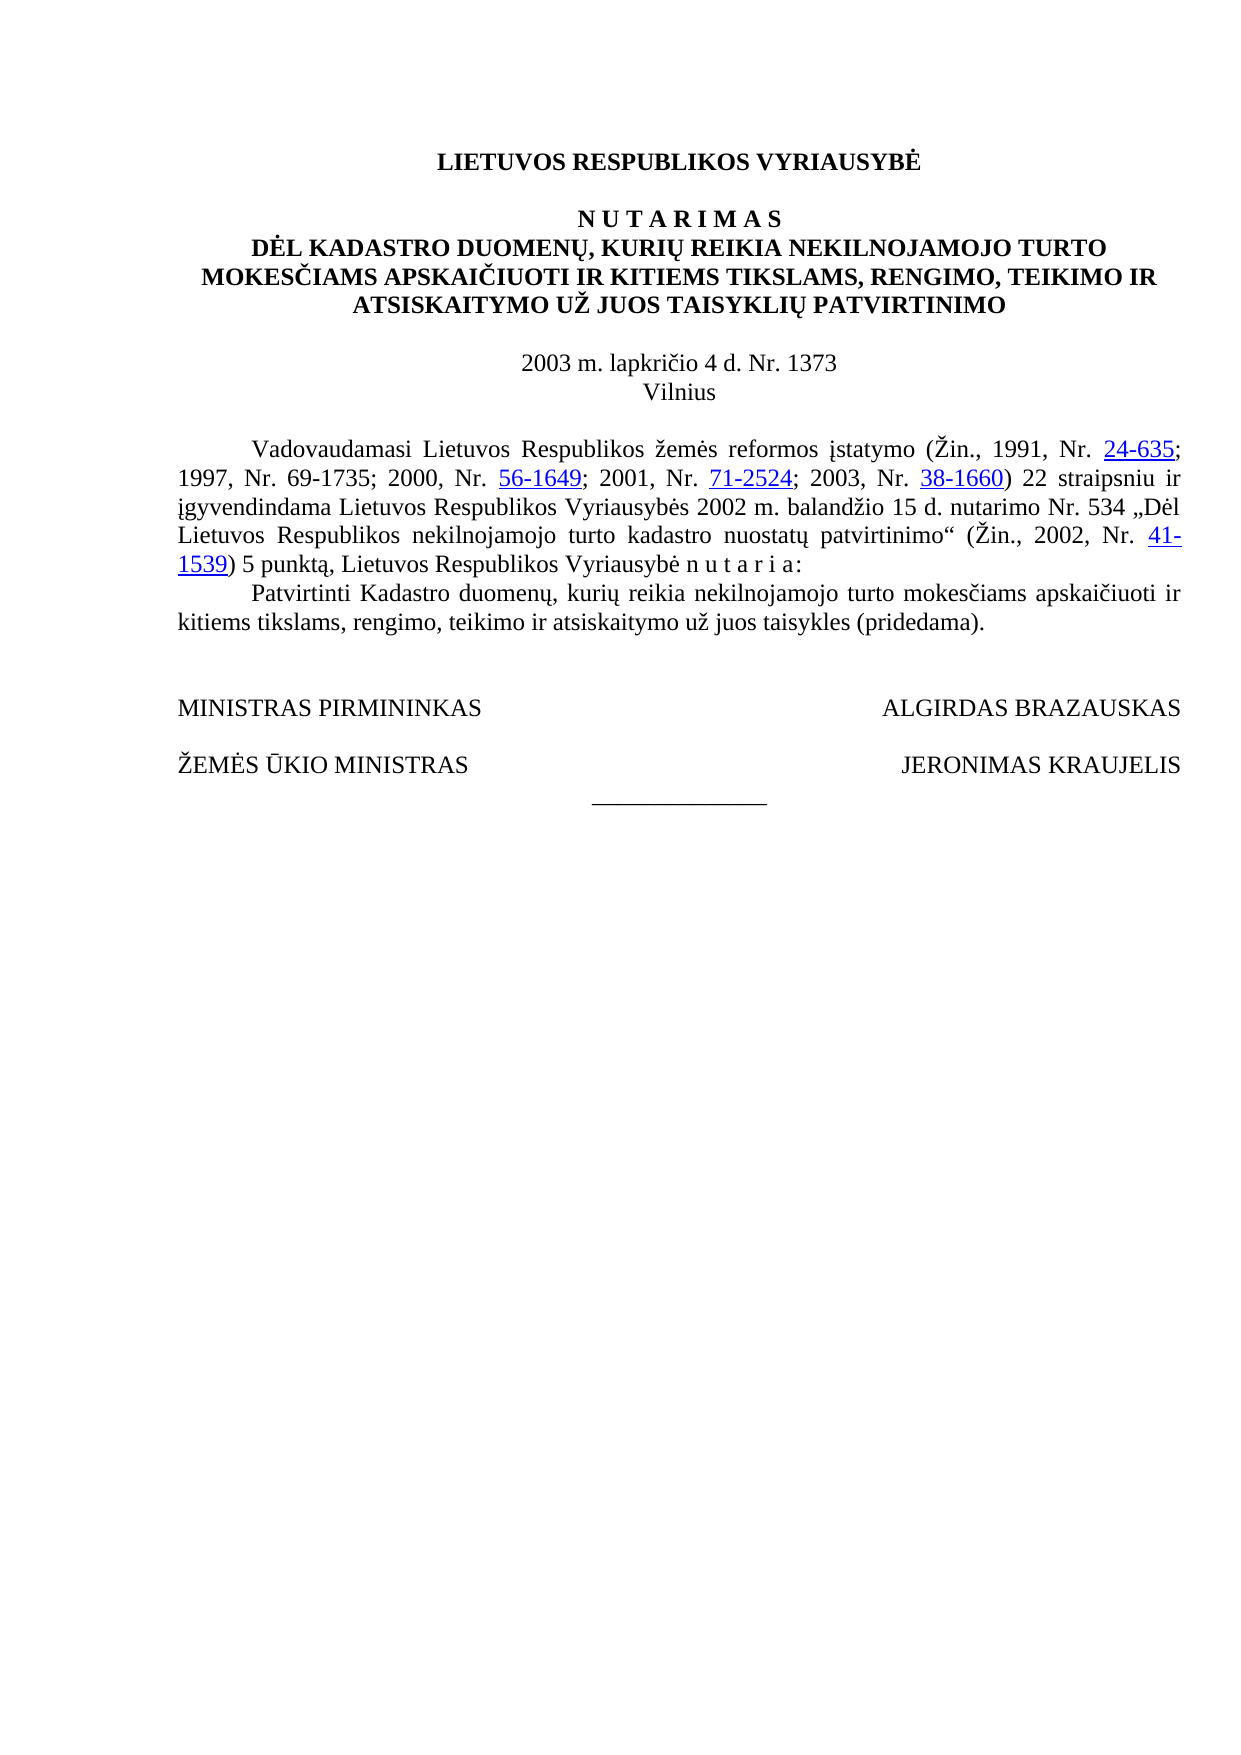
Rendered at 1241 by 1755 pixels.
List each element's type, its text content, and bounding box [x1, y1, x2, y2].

text MINISTRAS PIRMININKAS ALGIRDAS BRAZAUSKAS [177, 693, 1181, 722]
text DĖL KADASTRO DUOMENŲ, KURIŲ REIKIA NEKILNOJAMOJO TURTO MOKESČIAMS APSKAIČIUOTI IR KITIEMS TIKSLAMS, RENGIMO, TEIKIMO IR ATSISKAITYMO UŽ JUOS TAISYKLIŲ PATVIRTINIMO [177, 233, 1181, 319]
text ______________ [177, 779, 1181, 808]
text Patvirtinti Kadastro duomenų, kurių reikia nekilnojamojo turto mokesčiams apskaičiuoti ir kitiems tikslams, rengimo, teikimo ir atsiskaitymo už juos taisykles (pridedama). [177, 578, 1181, 636]
text 2003 m. lapkričio 4 d. Nr. 1373 [177, 348, 1181, 377]
text N U T A R I M A S [177, 204, 1181, 233]
text LIETUVOS RESPUBLIKOS VYRIAUSYBĖ [177, 147, 1181, 176]
text Vadovaudamasi Lietuvos Respublikos žemės reformos įstatymo (Žin., 1991, Nr. 24-635; 1997, Nr. 69-1735; 2000, Nr. 56-1649; 2001, Nr. 71-2524; 2003, Nr. 38-1660) 22 straipsniu ir įgyvendindama Lietuvos Respublikos Vyriausybės 2002 m. balandžio 15 d. nutarimo Nr. 534 „Dėl Lietuvos Respublikos nekilnojamojo turto kadastro nuostatų patvirtinimo“ (Žin., 2002, Nr. 41-1539) 5 punktą, Lietuvos Respublikos Vyriausybė nutaria: [177, 434, 1181, 578]
text ŽEMĖS ŪKIO MINISTRAS JERONIMAS KRAUJELIS [177, 751, 1181, 779]
text Vilnius [177, 377, 1181, 406]
